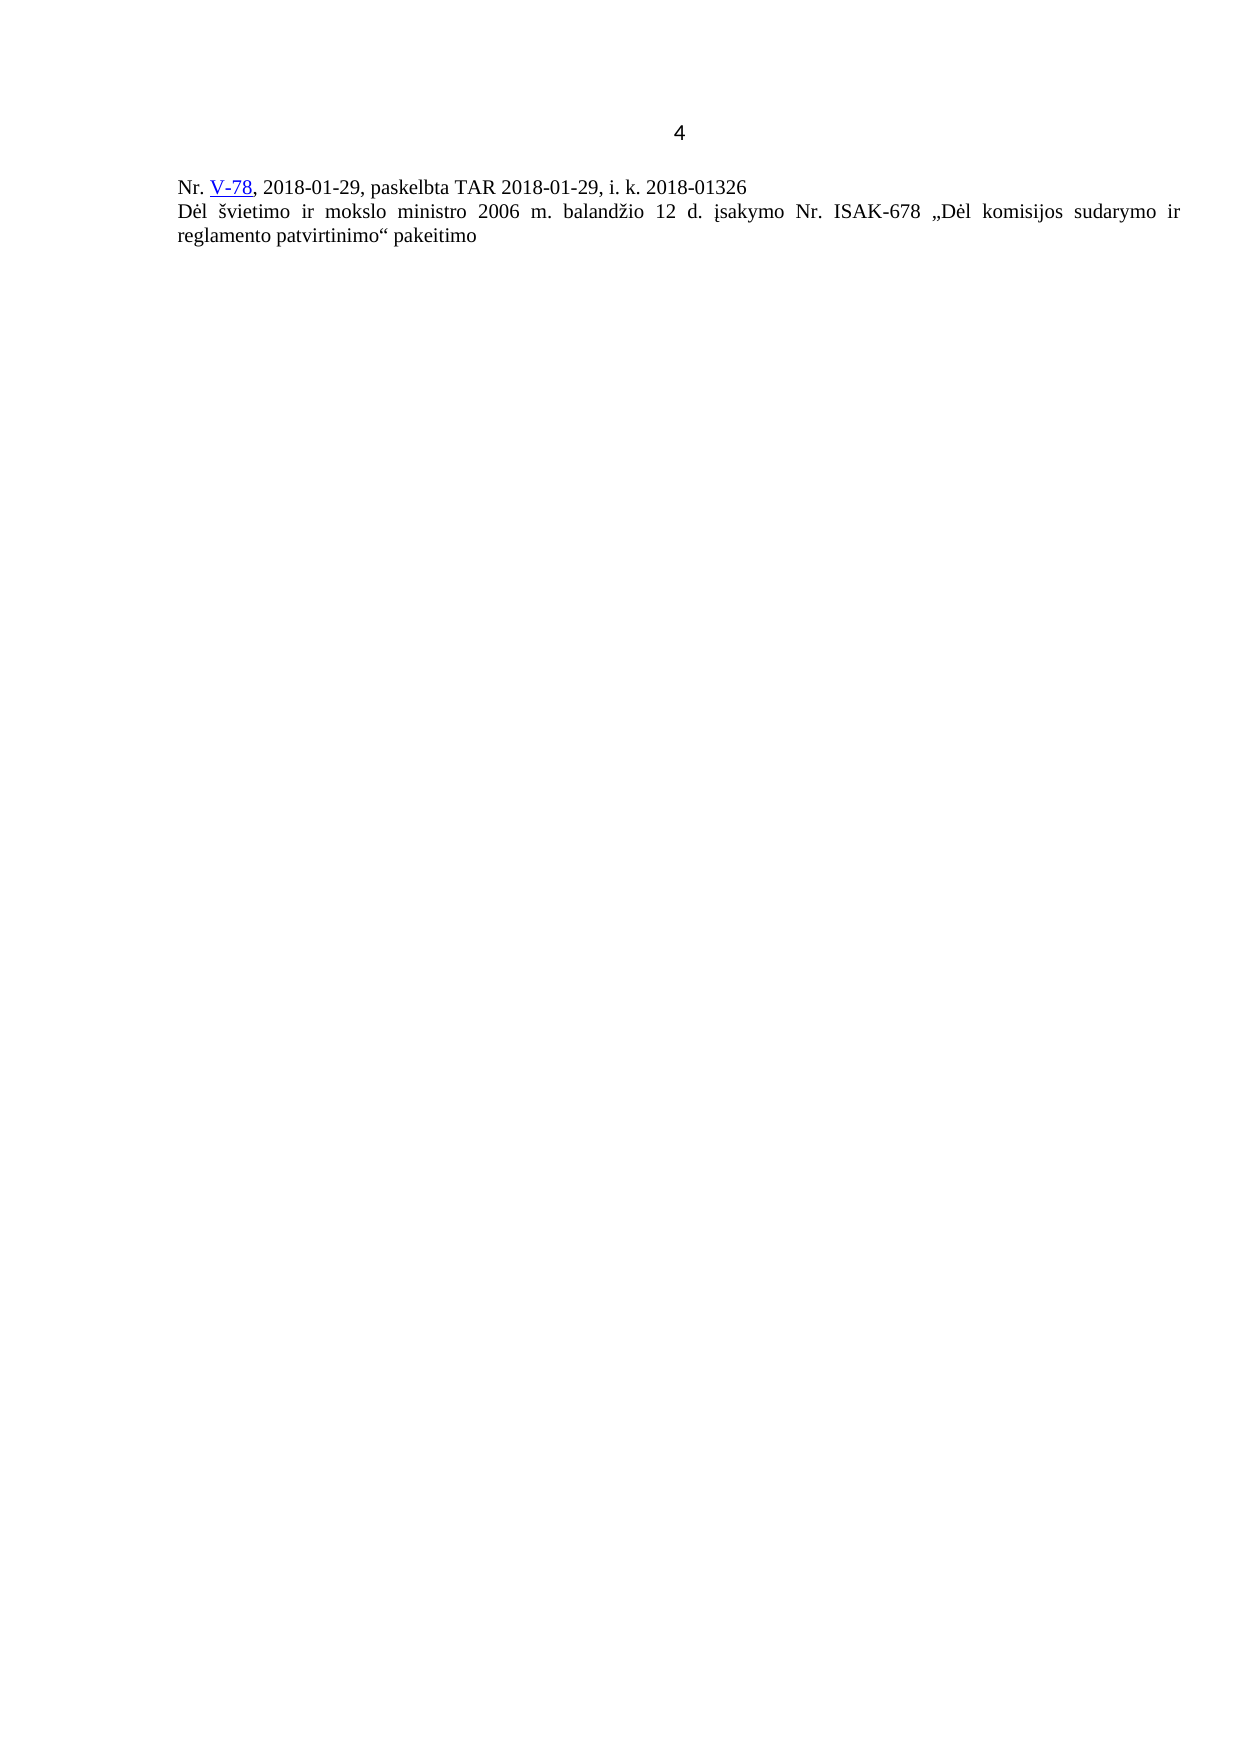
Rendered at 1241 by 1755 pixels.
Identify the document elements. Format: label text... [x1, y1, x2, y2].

text Dėl švietimo ir mokslo ministro 2006 m. balandžio 12 d. įsakymo Nr. ISAK-678 „Dėl komisijos sudarymo ir reglamento patvirtinimo“ pakeitimo [177, 199, 1181, 247]
text Nr. V-78, 2018-01-29, paskelbta TAR 2018-01-29, i. k. 2018-01326 [177, 175, 1181, 199]
